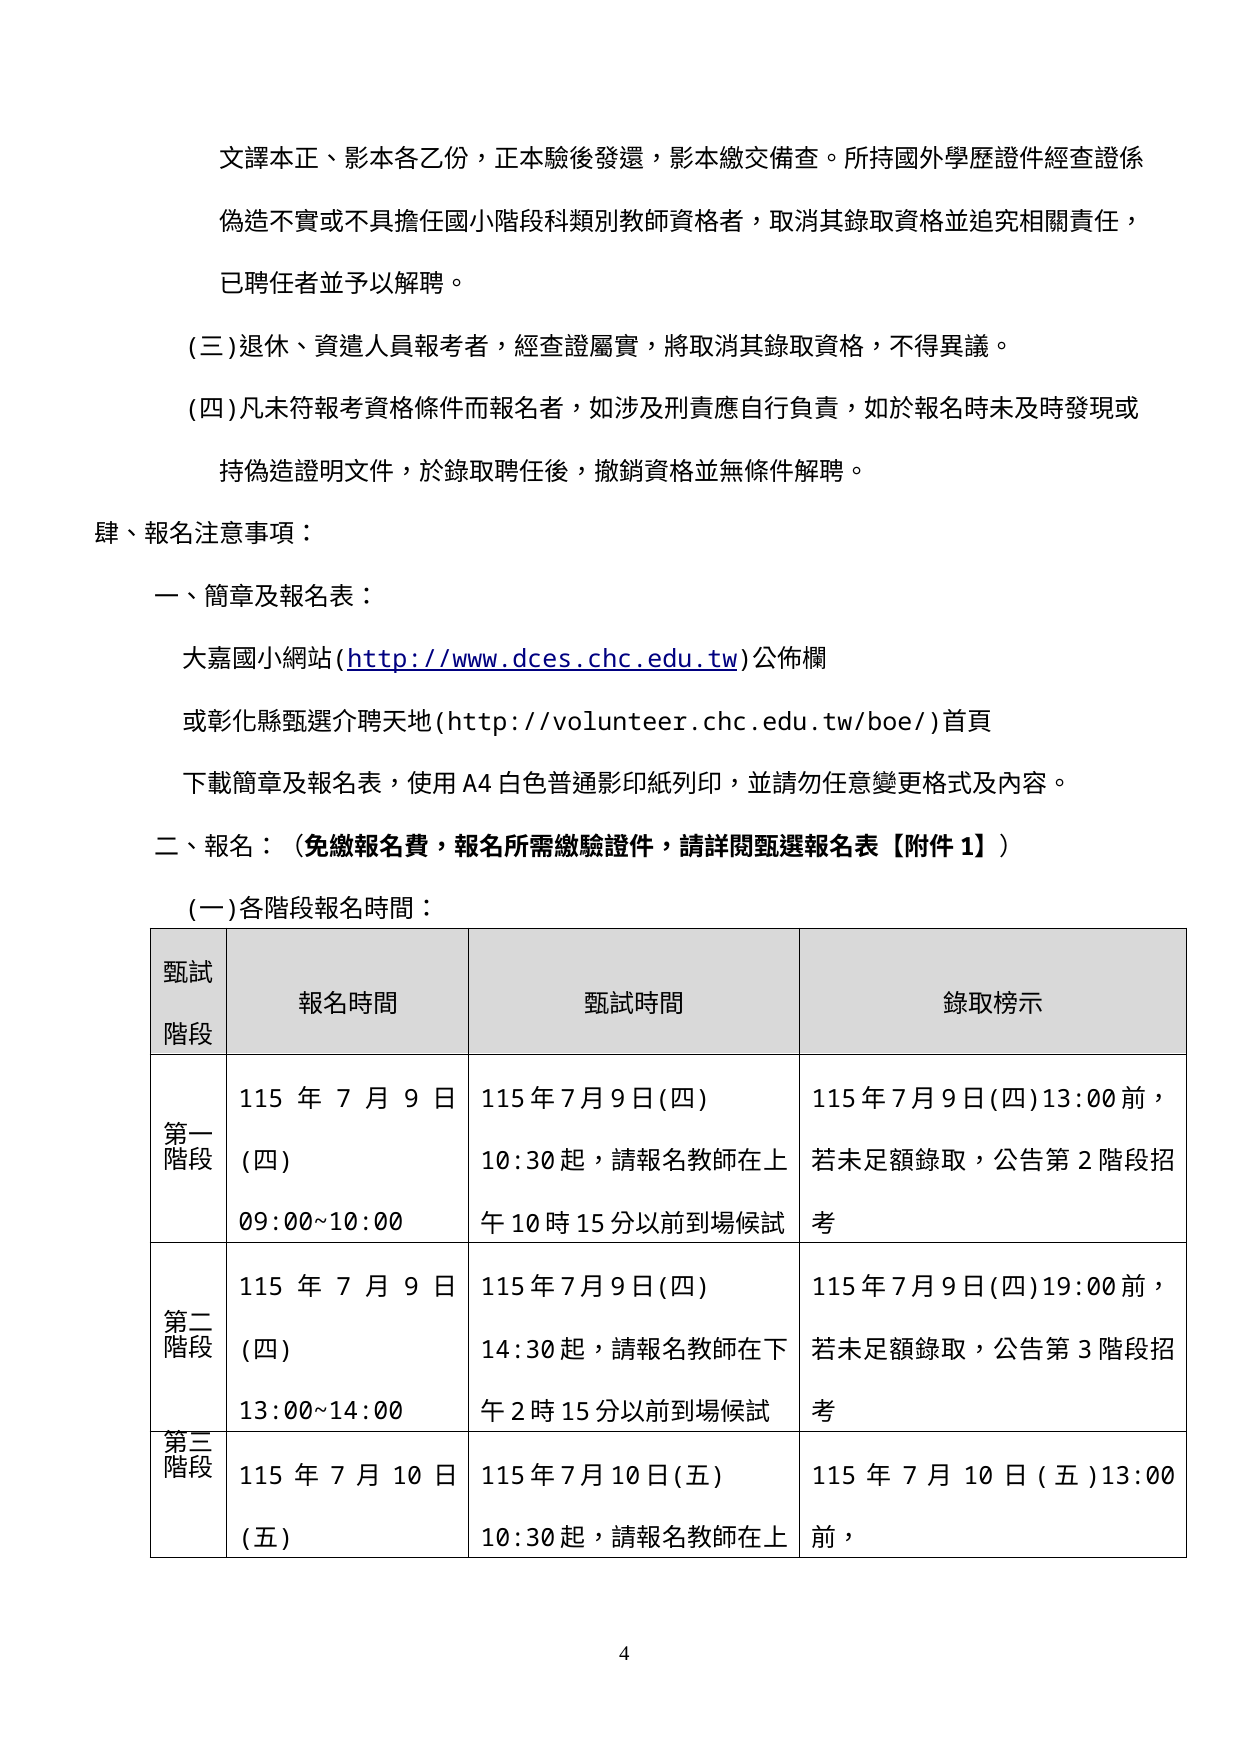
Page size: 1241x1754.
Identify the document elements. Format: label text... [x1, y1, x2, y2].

text 大嘉國小網站(http://www.dces.chc.edu.tw)公佈欄 [182, 615, 1146, 677]
table_cell 115年7月9日(四)13:00前， 若未足額錄取，公告第2階段招考 [800, 1055, 1186, 1242]
text (四)凡未符報考資格條件而報名者，如涉及刑責應自行負責，如於報名時未及時發現或持偽造證明文件，於錄取聘任後，撤銷資格並無條件解聘。 [94, 365, 1146, 490]
table_cell 115年7月9日(四)19:00前， 若未足額錄取，公告第3階段招考 [800, 1243, 1186, 1431]
table_cell 115年7月9日(四) 10:30起，請報名教師在上午10時15分以前到場候試 [469, 1055, 799, 1242]
table_header 錄取榜示 [800, 929, 1186, 1053]
text 肆、報名注意事項： [94, 490, 1146, 552]
table_cell 第一階段 [151, 1055, 226, 1242]
table_cell 115年7月10日(五) [227, 1432, 468, 1557]
table_cell 115年7月9日(四) 09:00~10:00 [227, 1055, 468, 1242]
table_header 報名時間 [227, 929, 468, 1053]
table_cell 第三階段 [151, 1432, 226, 1557]
table_cell 115年7月10日(五) 10:30起，請報名教師在上 [469, 1432, 799, 1557]
text 一、簡章及報名表： [94, 552, 1146, 615]
text 或彰化縣甄選介聘天地(http://volunteer.chc.edu.tw/boe/)首頁 [182, 677, 1146, 740]
text (一)各階段報名時間： [94, 865, 1146, 927]
table_header 甄試階段 [151, 929, 226, 1053]
table_cell 第二階段 [151, 1243, 226, 1431]
text 文譯本正、影本各乙份，正本驗後發還，影本繳交備查。所持國外學歷證件經查證係偽造不實或不具擔任國小階段科類別教師資格者，取消其錄取資格並追究相關責任，已聘任者並予以解聘。 [94, 115, 1146, 302]
table_header 甄試時間 [469, 929, 799, 1053]
table_cell 115年7月10日(五)13:00前， [800, 1432, 1186, 1557]
table_cell 115年7月9日(四) 13:00~14:00 [227, 1243, 468, 1431]
text 二、報名：（免繳報名費，報名所需繳驗證件，請詳閱甄選報名表【附件1】） [94, 802, 1146, 865]
text (三)退休、資遣人員報考者，經查證屬實，將取消其錄取資格，不得異議。 [94, 302, 1146, 365]
table_cell 115年7月9日(四) 14:30起，請報名教師在下午2時15分以前到場候試 [469, 1243, 799, 1431]
text 下載簡章及報名表，使用A4白色普通影印紙列印，並請勿任意變更格式及內容。 [182, 740, 1146, 802]
